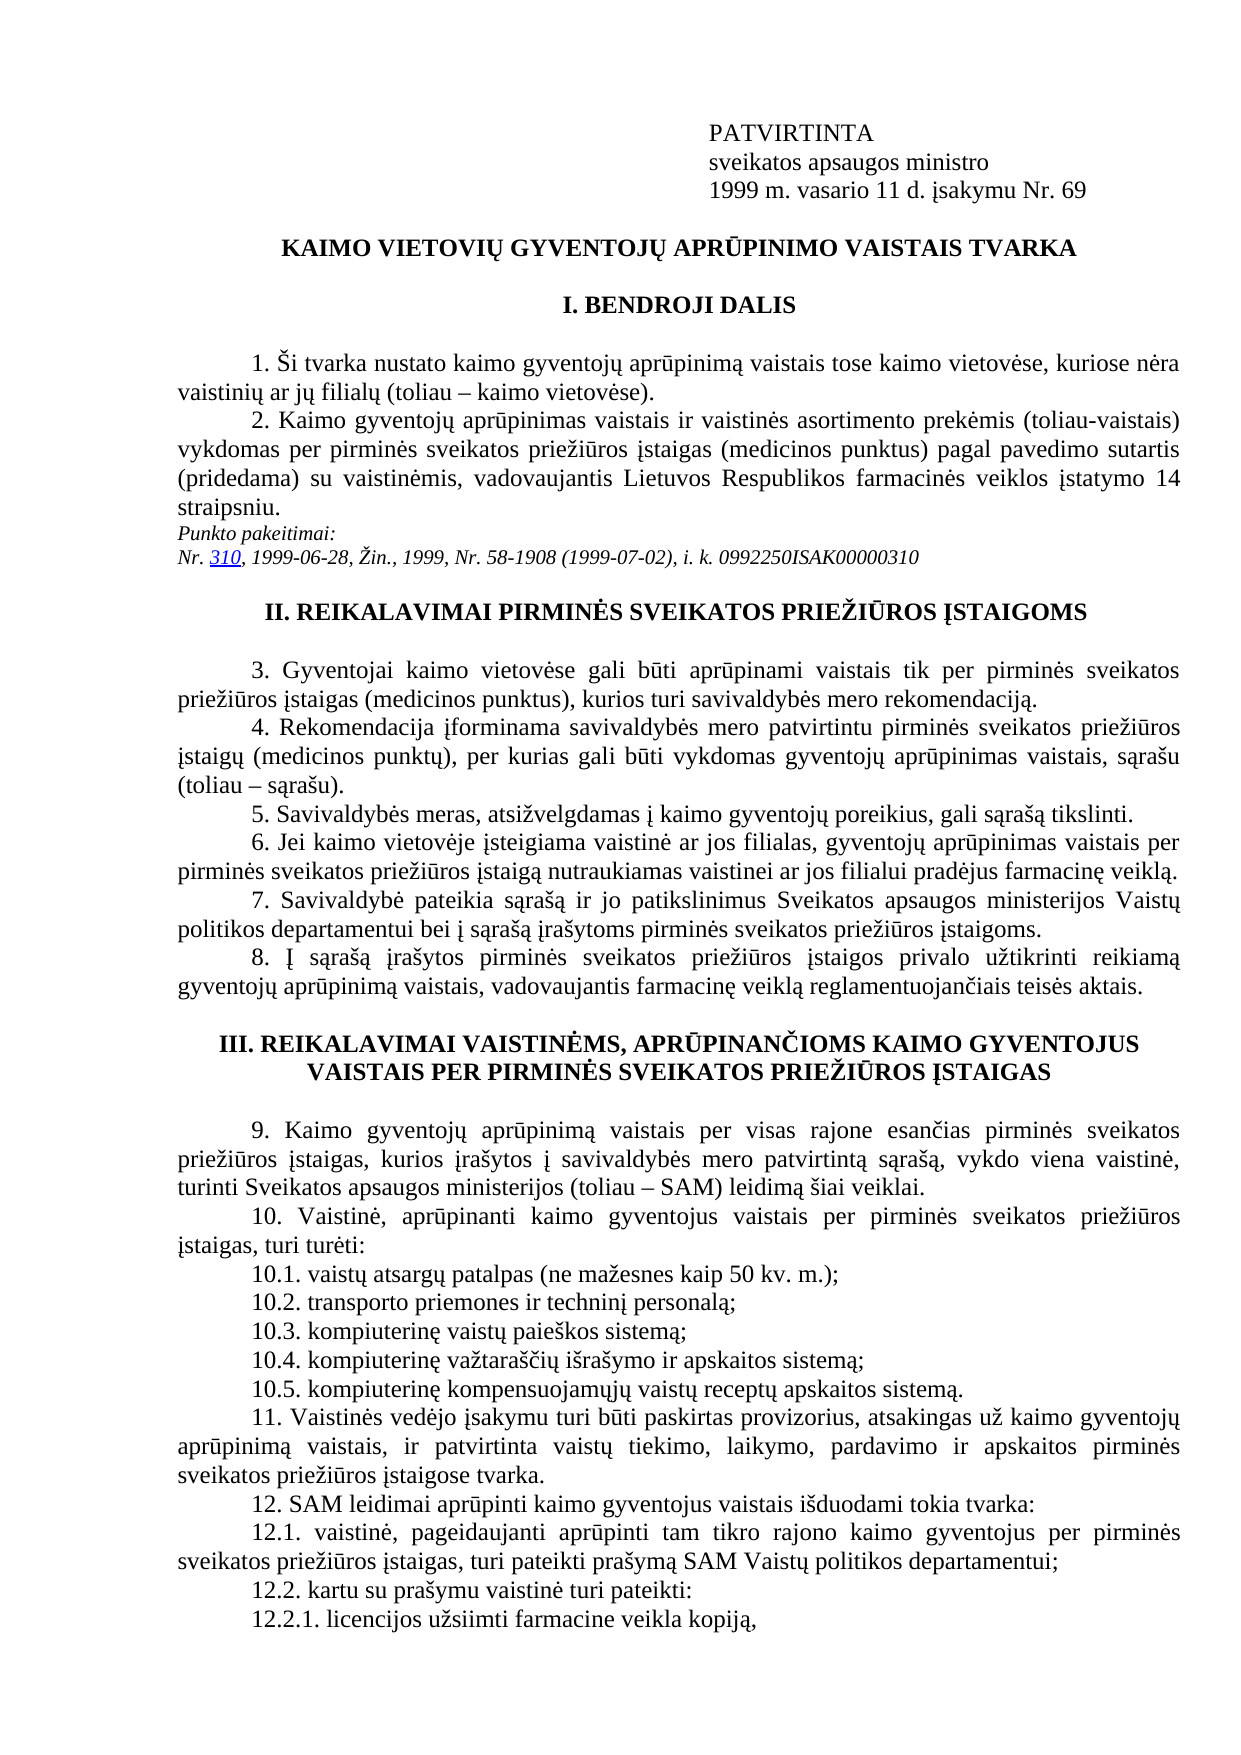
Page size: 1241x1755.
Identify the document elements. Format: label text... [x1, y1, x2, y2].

text 12.2.1. licencijos užsiimti farmacine veikla kopiją, [177, 1604, 1181, 1632]
text 11. Vaistinės vedėjo įsakymu turi būti paskirtas provizorius, atsakingas už kaimo gyventojų aprūpinimą vaistais, ir patvirtinta vaistų tiekimo, laikymo, pardavimo ir apskaitos pirminės sveikatos priežiūros įstaigose tvarka. [177, 1402, 1181, 1489]
text II. Reikalavimai pirminės sveikatos priežiūros įstaigoms [177, 597, 1181, 626]
text Nr. 310, 1999-06-28, Žin., 1999, Nr. 58-1908 (1999-07-02), i. k. 0992250ISAK00000310 [177, 545, 1181, 569]
text 10.3. kompiuterinę vaistų paieškos sistemą; [177, 1316, 1181, 1345]
text 12.1. vaistinė, pageidaujanti aprūpinti tam tikro rajono kaimo gyventojus per pirminės sveikatos priežiūros įstaigas, turi pateikti prašymą SAM Vaistų politikos departamentui; [177, 1517, 1181, 1575]
text 1999 m. vasario 11 d. įsakymu Nr. 69 [177, 176, 1181, 204]
text I. Bendroji dalis [177, 291, 1181, 319]
text 12.2. kartu su prašymu vaistinė turi pateikti: [177, 1575, 1181, 1604]
text 12. SAM leidimai aprūpinti kaimo gyventojus vaistais išduodami tokia tvarka: [177, 1489, 1181, 1517]
text 1. Ši tvarka nustato kaimo gyventojų aprūpinimą vaistais tose kaimo vietovėse, kuriose nėra vaistinių ar jų filialų (toliau – kaimo vietovėse). [177, 348, 1181, 406]
text sveikatos apsaugos ministro [177, 147, 1181, 176]
text 10. Vaistinė, aprūpinanti kaimo gyventojus vaistais per pirminės sveikatos priežiūros įstaigas, turi turėti: [177, 1201, 1181, 1259]
text KAIMO VIETOVIŲ GYVENTOJŲ APRŪPINIMO VAISTAIS TVARKA [177, 233, 1181, 262]
text 7. Savivaldybė pateikia sąrašą ir jo patikslinimus Sveikatos apsaugos ministerijos Vaistų politikos departamentui bei į sąrašą įrašytoms pirminės sveikatos priežiūros įstaigoms. [177, 885, 1181, 942]
text 4. Rekomendacija įforminama savivaldybės mero patvirtintu pirminės sveikatos priežiūros įstaigų (medicinos punktų), per kurias gali būti vykdomas gyventojų aprūpinimas vaistais, sąrašu (toliau – sąrašu). [177, 712, 1181, 799]
text 5. Savivaldybės meras, atsižvelgdamas į kaimo gyventojų poreikius, gali sąrašą tikslinti. [177, 799, 1181, 827]
text 10.4. kompiuterinę važtaraščių išrašymo ir apskaitos sistemą; [177, 1345, 1181, 1374]
text 9. Kaimo gyventojų aprūpinimą vaistais per visas rajone esančias pirminės sveikatos priežiūros įstaigas, kurios įrašytos į savivaldybės mero patvirtintą sąrašą, vykdo viena vaistinė, turinti Sveikatos apsaugos ministerijos (toliau – SAM) leidimą šiai veiklai. [177, 1115, 1181, 1201]
text 2. Kaimo gyventojų aprūpinimas vaistais ir vaistinės asortimento prekėmis (toliau-vaistais) vykdomas per pirminės sveikatos priežiūros įstaigas (medicinos punktus) pagal pavedimo sutartis (pridedama) su vaistinėmis, vadovaujantis Lietuvos Respublikos farmacinės veiklos įstatymo 14 straipsniu. [177, 406, 1181, 521]
text 6. Jei kaimo vietovėje įsteigiama vaistinė ar jos filialas, gyventojų aprūpinimas vaistais per pirminės sveikatos priežiūros įstaigą nutraukiamas vaistinei ar jos filialui pradėjus farmacinę veiklą. [177, 827, 1181, 885]
text 10.2. transporto priemones ir techninį personalą; [177, 1287, 1181, 1316]
text 8. Į sąrašą įrašytos pirminės sveikatos priežiūros įstaigos privalo užtikrinti reikiamą gyventojų aprūpinimą vaistais, vadovaujantis farmacinę veiklą reglamentuojančiais teisės aktais. [177, 942, 1181, 1000]
text 3. Gyventojai kaimo vietovėse gali būti aprūpinami vaistais tik per pirminės sveikatos priežiūros įstaigas (medicinos punktus), kurios turi savivaldybės mero rekomendaciją. [177, 655, 1181, 712]
text PATVIRTINTA [177, 118, 1181, 147]
text 10.1. vaistų atsargų patalpas (ne mažesnes kaip 50 kv. m.); [177, 1259, 1181, 1287]
text III. Reikalavimai vaistinėms, aprūpinančioms kaimo gyventojus vaistais per pirminės sveikatos priežiūros įstaigas [177, 1029, 1181, 1086]
text Punkto pakeitimai: [177, 521, 1181, 545]
text 10.5. kompiuterinę kompensuojamųjų vaistų receptų apskaitos sistemą. [177, 1374, 1181, 1402]
